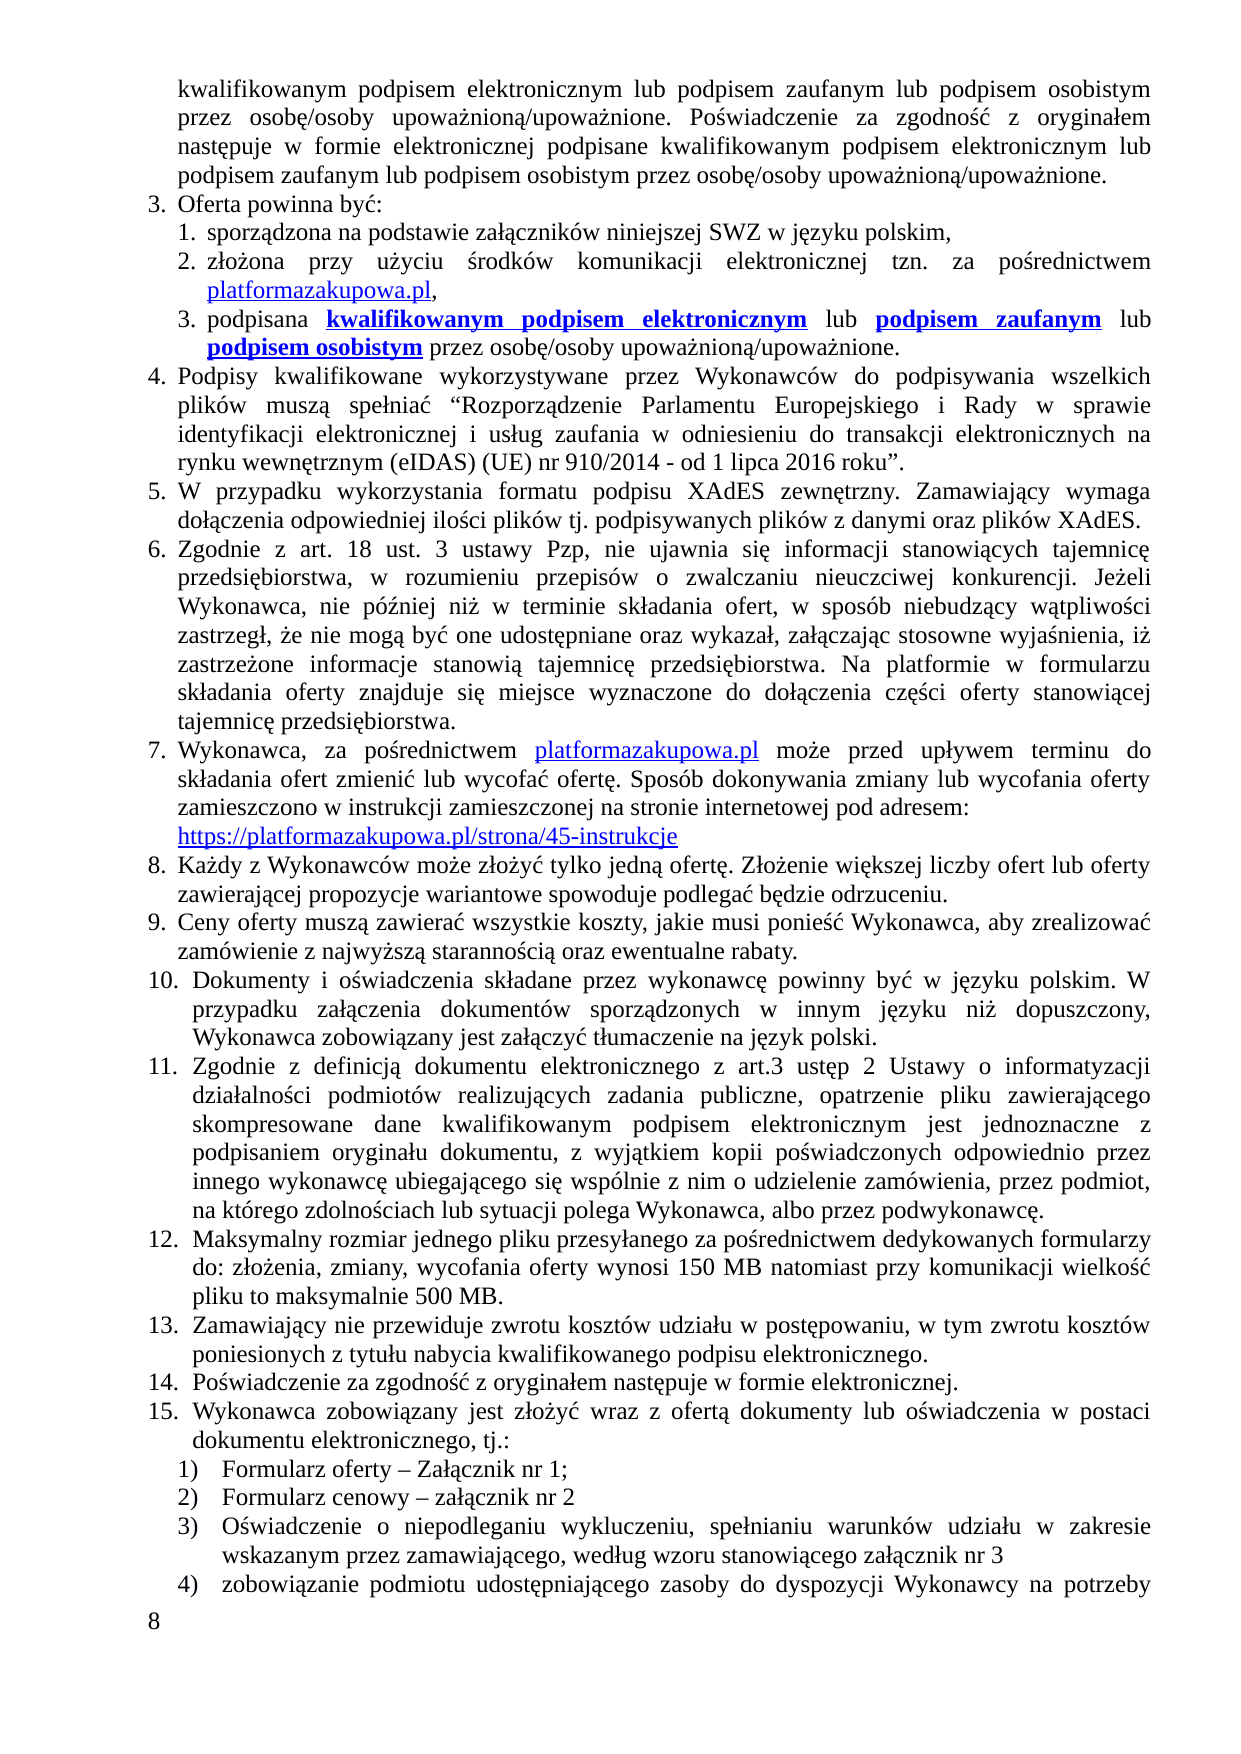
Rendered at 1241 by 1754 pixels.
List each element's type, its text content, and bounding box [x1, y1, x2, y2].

list Ceny oferty muszą zawierać wszystkie koszty, jakie musi ponieść Wykonawca, aby zrealizować zamówienie z najwyższą starannością oraz ewentualne rabaty. [148, 907, 1152, 965]
list Każdy z Wykonawców może złożyć tylko jedną ofertę. Złożenie większej liczby ofert lub oferty zawierającej propozycje wariantowe spowoduje podlegać będzie odrzuceniu. [148, 850, 1152, 907]
list Zamawiający nie przewiduje zwrotu kosztów udziału w postępowaniu, w tym zwrotu kosztów poniesionych z tytułu nabycia kwalifikowanego podpisu elektronicznego. [148, 1310, 1152, 1367]
list W przypadku wykorzystania formatu podpisu XAdES zewnętrzny. Zamawiający wymaga dołączenia odpowiedniej ilości plików tj. podpisywanych plików z danymi oraz plików XAdES. [148, 476, 1152, 534]
list sporządzona na podstawie załączników niniejszej SWZ w języku polskim, [177, 217, 1152, 246]
list Dokumenty i oświadczenia składane przez wykonawcę powinny być w języku polskim. W przypadku załączenia dokumentów sporządzonych w innym języku niż dopuszczony, Wykonawca zobowiązany jest załączyć tłumaczenie na język polski. [148, 965, 1152, 1051]
list Zgodnie z definicją dokumentu elektronicznego z art.3 ustęp 2 Ustawy o informatyzacji działalności podmiotów realizujących zadania publiczne, opatrzenie pliku zawierającego skompresowane dane kwalifikowanym podpisem elektronicznym jest jednoznaczne z podpisaniem oryginału dokumentu, z wyjątkiem kopii poświadczonych odpowiednio przez innego wykonawcę ubiegającego się wspólnie z nim o udzielenie zamówienia, przez podmiot, na którego zdolnościach lub sytuacji polega Wykonawca, albo przez podwykonawcę. [148, 1051, 1152, 1224]
list Wykonawca zobowiązany jest złożyć wraz z ofertą dokumenty lub oświadczenia w postaci dokumentu elektronicznego, tj.: [148, 1396, 1152, 1454]
list podpisana kwalifikowanym podpisem elektronicznym lub podpisem zaufanym lub podpisem osobistym przez osobę/osoby upoważnioną/upoważnione. [177, 304, 1152, 361]
text https://platformazakupowa.pl/strona/45-instrukcje [177, 821, 1152, 850]
list Zgodnie z art. 18 ust. 3 ustawy Pzp, nie ujawnia się informacji stanowiących tajemnicę przedsiębiorstwa, w rozumieniu przepisów o zwalczaniu nieuczciwej konkurencji. Jeżeli Wykonawca, nie później niż w terminie składania ofert, w sposób niebudzący wątpliwości zastrzegł, że nie mogą być one udostępniane oraz wykazał, załączając stosowne wyjaśnienia, iż zastrzeżone informacje stanowią tajemnicę przedsiębiorstwa. Na platformie w formularzu składania oferty znajduje się miejsce wyznaczone do dołączenia części oferty stanowiącej tajemnicę przedsiębiorstwa. [148, 534, 1152, 735]
list zobowiązanie podmiotu udostępniającego zasoby do dyspozycji Wykonawcy na potrzeby [177, 1569, 1152, 1597]
list Maksymalny rozmiar jednego pliku przesyłanego za pośrednictwem dedykowanych formularzy do: złożenia, zmiany, wycofania oferty wynosi 150 MB natomiast przy komunikacji wielkość pliku to maksymalnie 500 MB. [148, 1224, 1152, 1310]
list Oferta powinna być: [148, 189, 1152, 217]
list kwalifikowanym podpisem elektronicznym lub podpisem zaufanym lub podpisem osobistym przez osobę/osoby upoważnioną/upoważnione. Poświadczenie za zgodność z oryginałem następuje w formie elektronicznej podpisane kwalifikowanym podpisem elektronicznym lub podpisem zaufanym lub podpisem osobistym przez osobę/osoby upoważnioną/upoważnione. [148, 74, 1152, 189]
list Wykonawca, za pośrednictwem platformazakupowa.pl może przed upływem terminu do składania ofert zmienić lub wycofać ofertę. Sposób dokonywania zmiany lub wycofania oferty zamieszczono w instrukcji zamieszczonej na stronie internetowej pod adresem: [148, 735, 1152, 821]
list Podpisy kwalifikowane wykorzystywane przez Wykonawców do podpisywania wszelkich plików muszą spełniać “Rozporządzenie Parlamentu Europejskiego i Rady w sprawie identyfikacji elektronicznej i usług zaufania w odniesieniu do transakcji elektronicznych na rynku wewnętrznym (eIDAS) (UE) nr 910/2014 - od 1 lipca 2016 roku”. [148, 361, 1152, 476]
list Oświadczenie o niepodleganiu wykluczeniu, spełnianiu warunków udziału w zakresie wskazanym przez zamawiającego, według wzoru stanowiącego załącznik nr 3 [177, 1511, 1152, 1569]
list złożona przy użyciu środków komunikacji elektronicznej tzn. za pośrednictwem platformazakupowa.pl, [177, 246, 1152, 304]
list Poświadczenie za zgodność z oryginałem następuje w formie elektronicznej. [148, 1367, 1152, 1396]
list Formularz oferty – Załącznik nr 1; [177, 1454, 1152, 1482]
list Formularz cenowy – załącznik nr 2 [177, 1482, 1152, 1511]
